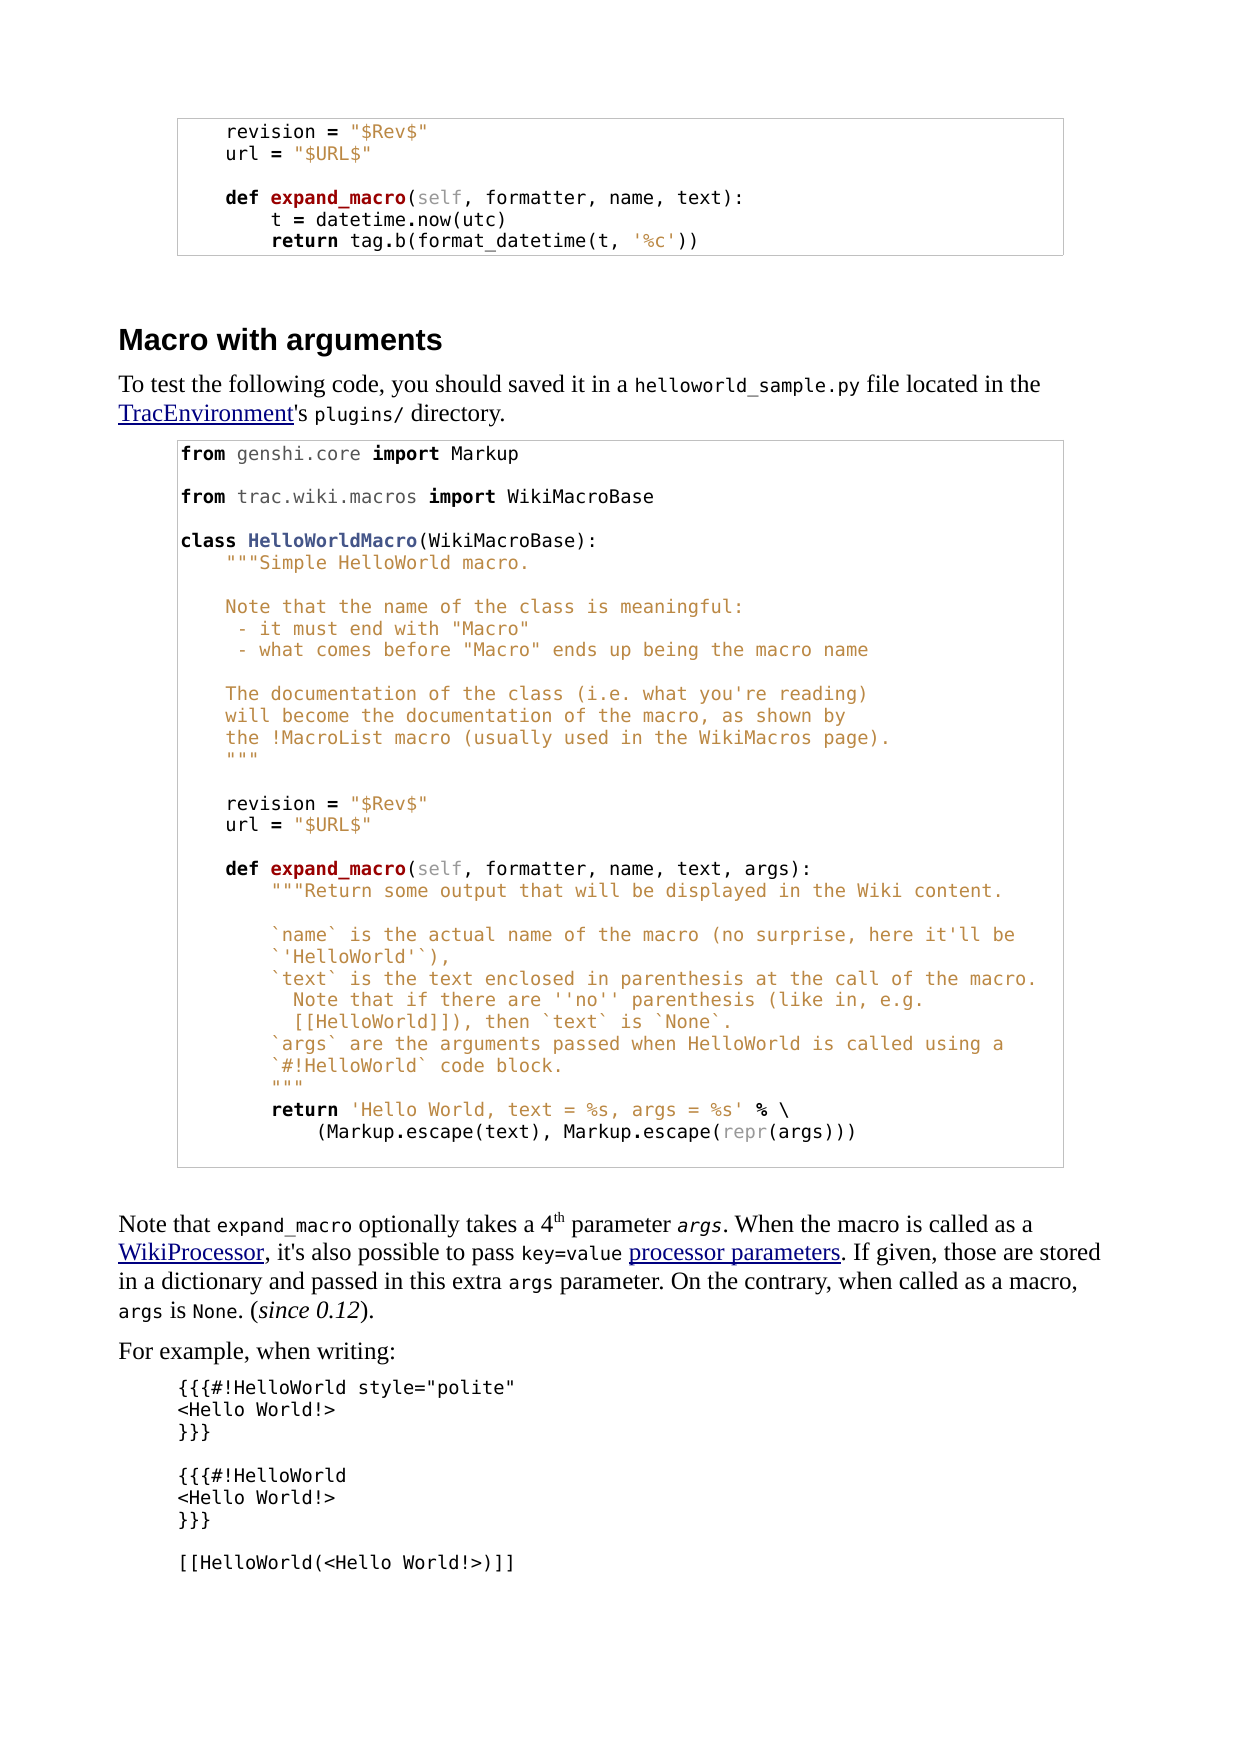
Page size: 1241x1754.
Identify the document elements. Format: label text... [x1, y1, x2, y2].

text from genshi.core import Markup from trac.wiki.macros import WikiMacroBase class HelloWorldMacro(WikiMacroBase): """Simple HelloWorld macro. Note that the name of the class is meaningful: - it must end with "Macro" - what comes before "Macro" ends up being the macro name The documentation of the class (i.e. what you're reading) will become the documentation of the macro, as shown by the !MacroList macro (usually used in the WikiMacros page). """ revision = "$Rev$" url = "$URL$" def expand_macro(self, formatter, name, text, args): """Return some output that will be displayed in the Wiki content. `name` is the actual name of the macro (no surprise, here it'll be `'HelloWorld'`), `text` is the text enclosed in parenthesis at the call of the macro. Note that if there are ''no'' parenthesis (like in, e.g. [[HelloWorld]]), then `text` is `None`. `args` are the arguments passed when HelloWorld is called using a `#!HelloWorld` code block. """ return 'Hello World, text = %s, args = %s' % \ (Markup.escape(text), Markup.escape(repr(args))) [178, 441, 1063, 1167]
subtitle Macro with arguments [118, 322, 1122, 357]
text Note that expand_macro optionally takes a 4th parameter args. When the macro is called as a WikiProcessor, it's also possible to pass key=value processor parameters. If given, those are stored in a dictionary and passed in this extra args parameter. On the contrary, when called as a macro, args is None. (since 0.12). [118, 1209, 1122, 1324]
text For example, when writing: [118, 1336, 1122, 1365]
text To test the following code, you should saved it in a helloworld_sample.py file located in the TracEnvironment's plugins/ directory. [118, 369, 1122, 427]
text revision = "$Rev$" url = "$URL$" def expand_macro(self, formatter, name, text): t = datetime.now(utc) return tag.b(format_datetime(t, '%c')) [178, 119, 1063, 255]
text {{{#!HelloWorld style="polite" <Hello World!> }}} {{{#!HelloWorld <Hello World!> }}} [[HelloWorld(<Hello World!>)]] [177, 1377, 1063, 1574]
